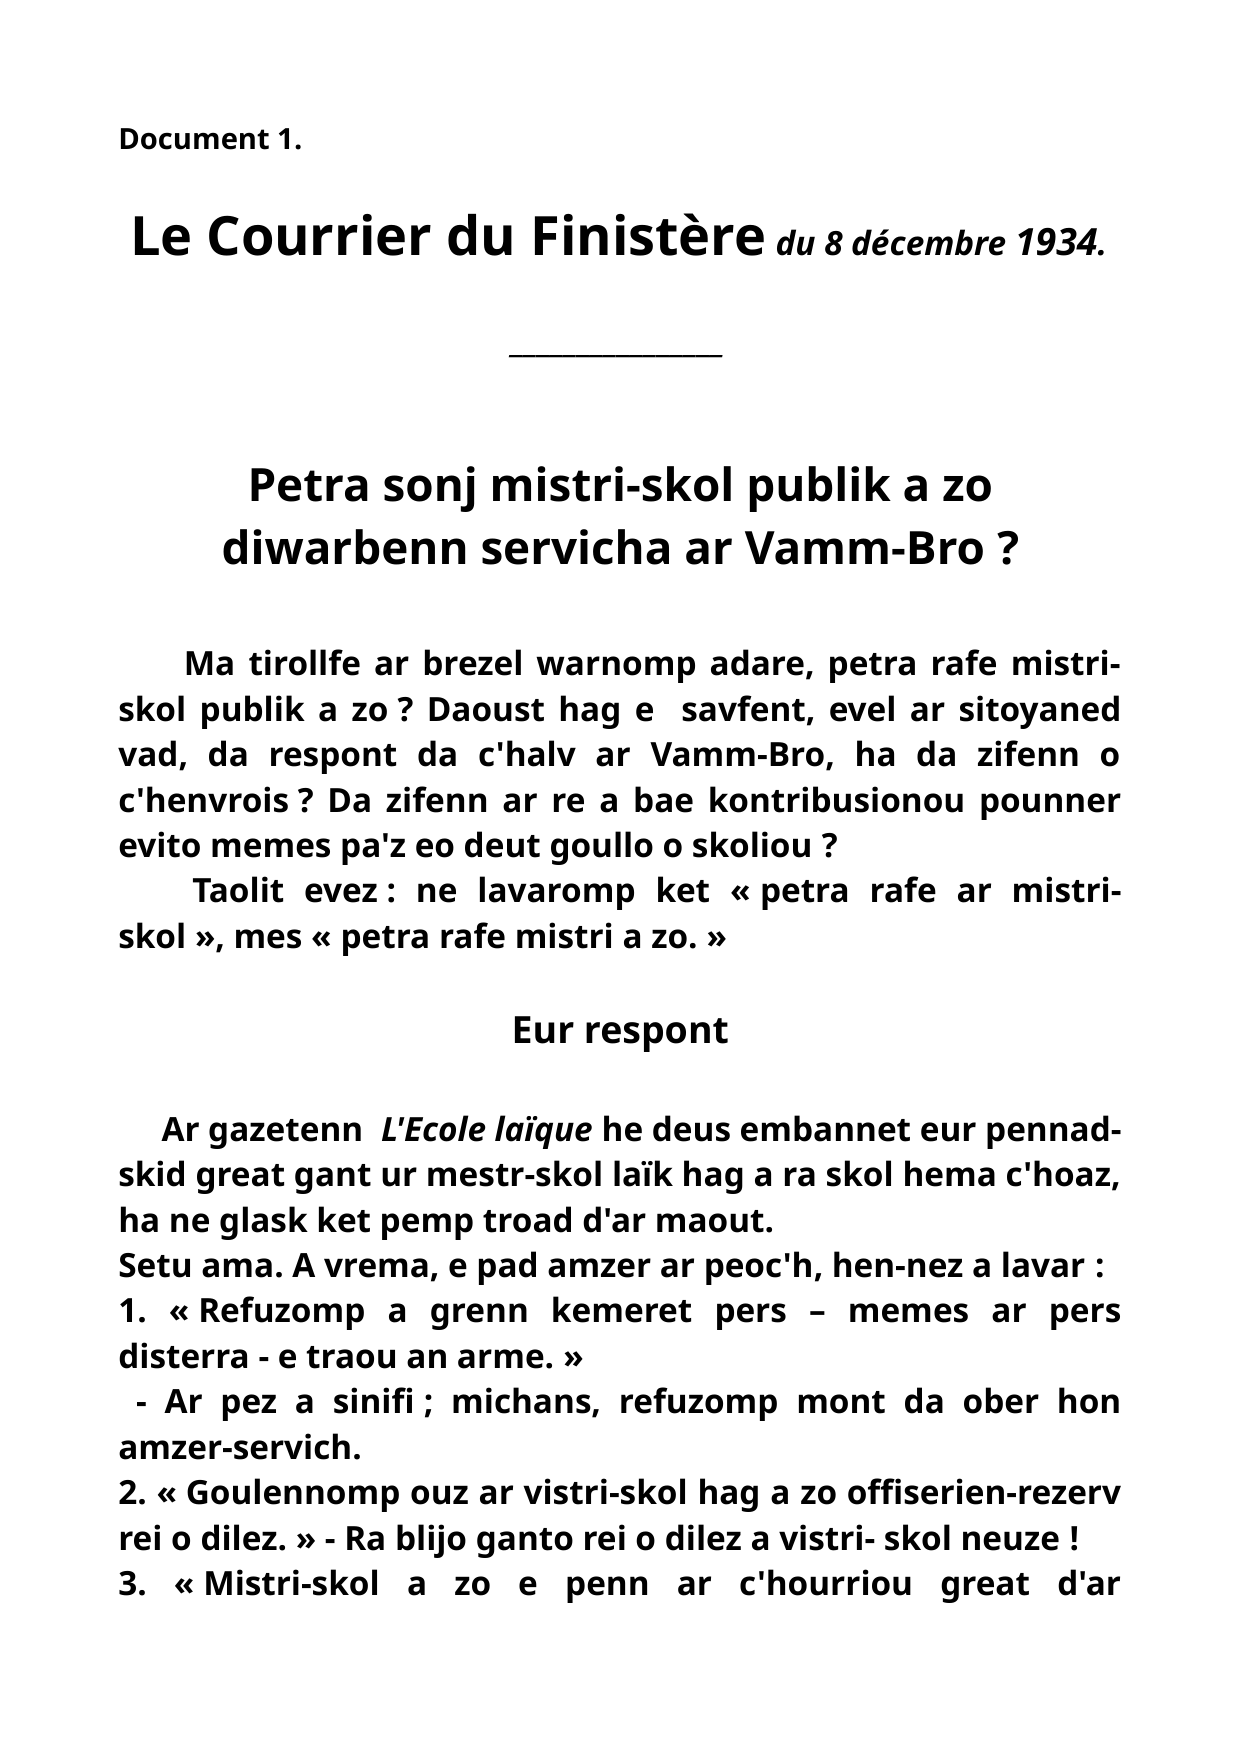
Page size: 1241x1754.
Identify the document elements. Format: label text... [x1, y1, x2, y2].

text Ma tirollfe ar brezel warnomp adare, petra rafe mistri-skol publik a zo ? Daoust hag e savfent, evel ar sitoyaned vad, da respont da c'halv ar Vamm-Bro, ha da zifenn o c'henvrois ? Da zifenn ar re a bae kontribusionou pounner evito memes pa'z eo deut goullo o skoliou ? [118, 640, 1122, 867]
text 3. « Mistri-skol a zo e penn ar c'hourriou great d'ar [118, 1560, 1122, 1605]
text Petra sonj mistri-skol publik a zo [118, 453, 1122, 515]
text Eur respont [118, 1003, 1122, 1054]
text diwarbenn servicha ar Vamm-Bro ? [118, 515, 1122, 578]
text Le Courrier du Finistère du 8 décembre 1934. [118, 197, 1122, 271]
text 2. « Goulennomp ouz ar vistri-skol hag a zo offiserien-rezerv rei o dilez. » - Ra blijo ganto rei o dilez a vistri- skol neuze ! [118, 1469, 1122, 1560]
text Setu ama. A vrema, e pad amzer ar peoc'h, hen-nez a lavar : [118, 1242, 1122, 1287]
text Ar gazetenn L'Ecole laïque he deus embannet eur pennad-skid great gant ur mestr-skol laïk hag a ra skol hema c'hoaz, ha ne glask ket pemp troad d'ar maout. [118, 1106, 1122, 1242]
text Document 1. [118, 118, 1122, 158]
text ________________ [118, 317, 1122, 362]
text Taolit evez : ne lavaromp ket « petra rafe ar mistri-skol », mes « petra rafe mistri a zo. » [118, 867, 1122, 958]
text 1. « Refuzomp a grenn kemeret pers – memes ar pers disterra - e traou an arme. » [118, 1287, 1122, 1378]
text - Ar pez a sinifi ; michans, refuzomp mont da ober hon amzer-servich. [118, 1378, 1122, 1469]
